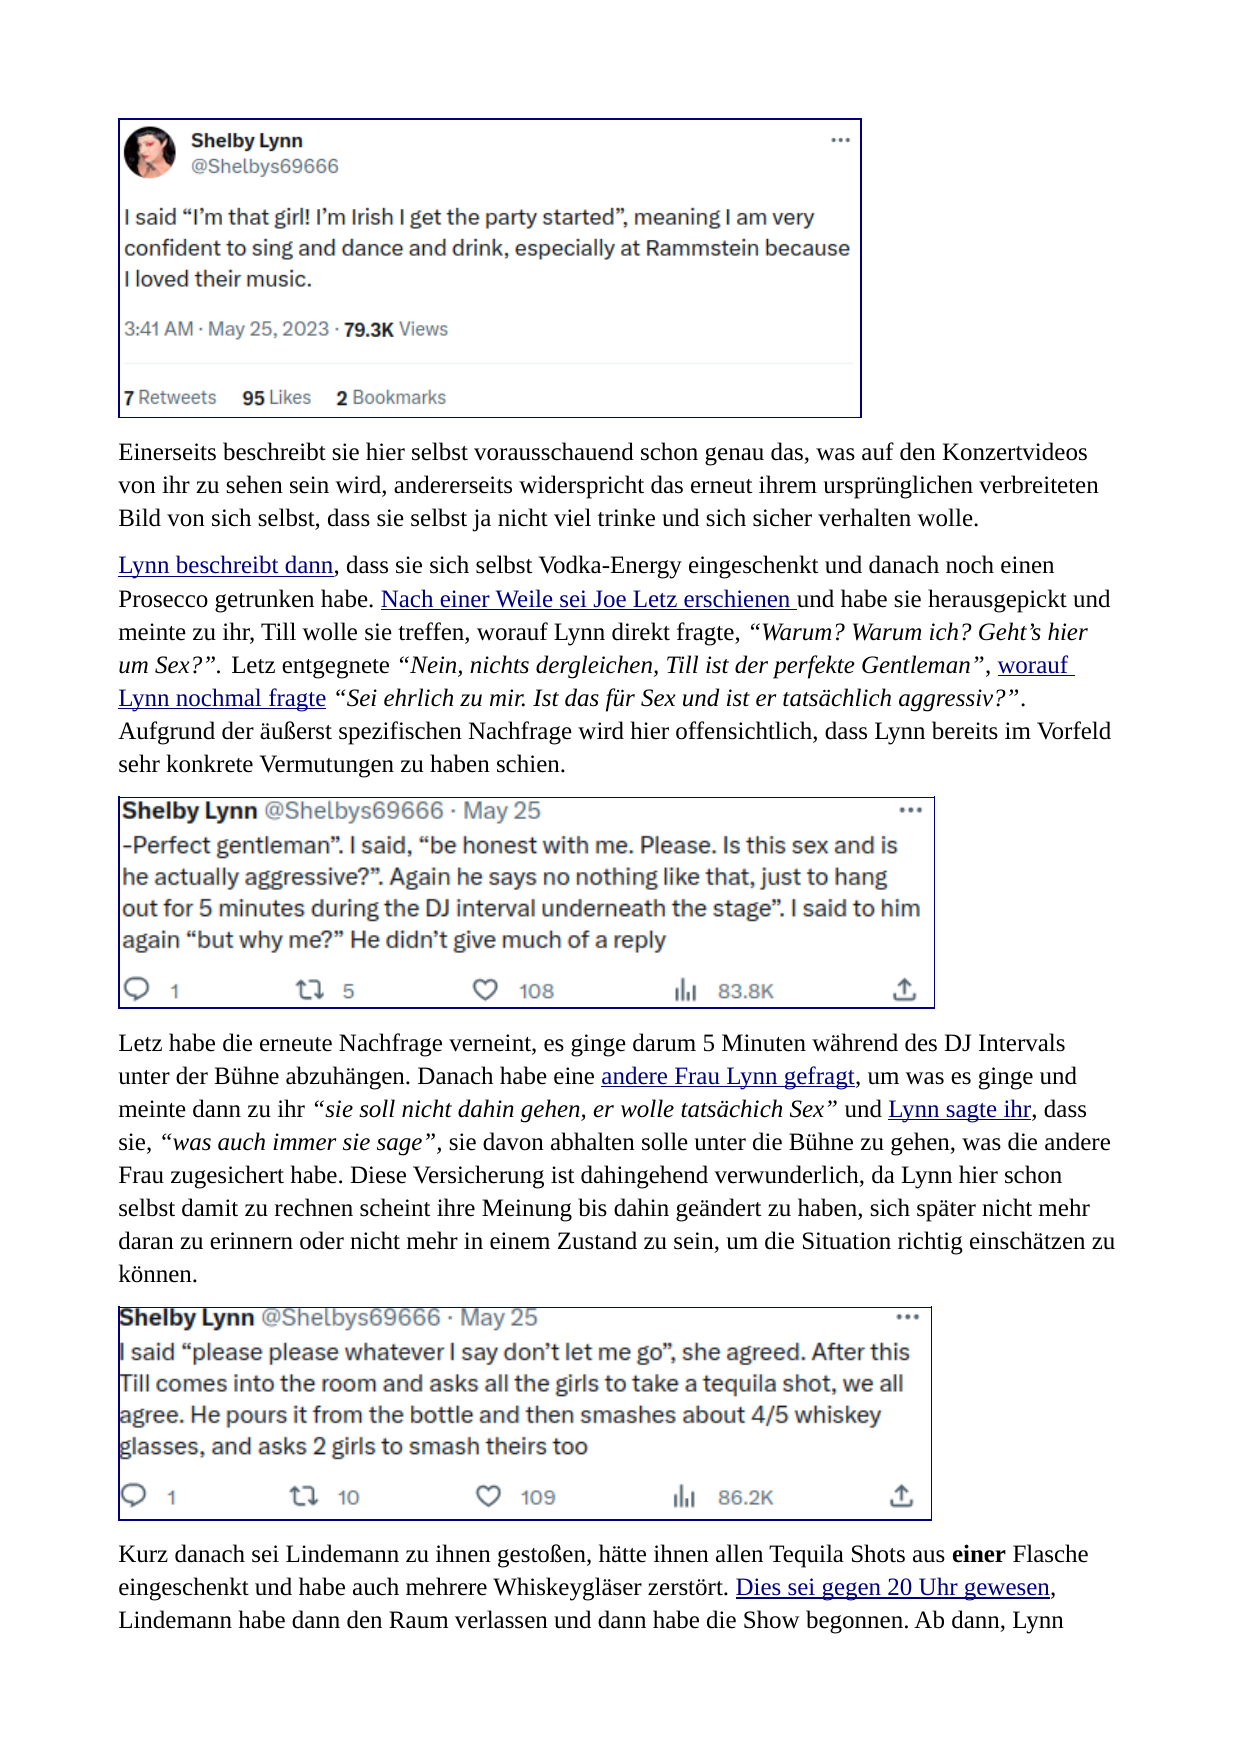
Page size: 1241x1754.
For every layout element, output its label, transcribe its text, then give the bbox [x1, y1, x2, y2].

picture [120, 1308, 931, 1519]
text Letz habe die erneute Nachfrage verneint, es ginge darum 5 Minuten während des DJ Intervals unter der Bühne abzuhängen. Danach habe eine andere Frau Lynn gefragt, um was es ginge und meinte dann zu ihr “sie soll nicht dahin gehen, er wolle tatsächich Sex” und Lynn sagte ihr, dass sie, “was auch immer sie sage”, sie davon abhalten solle unter die Bühne zu gehen, was die andere Frau zugesichert habe. Diese Versicherung ist dahingehend verwunderlich, da Lynn hier schon selbst damit zu rechnen scheint ihre Meinung bis dahin geändert zu haben, sich später nicht mehr daran zu erinnern oder nicht mehr in einem Zustand zu sein, um die Situation richtig einschätzen zu können. [118, 1028, 1122, 1288]
text Einerseits beschreibt sie hier selbst vorausschauend schon genau das, was auf den Konzertvideos von ihr zu sehen sein wird, andererseits widerspricht das erneut ihrem ursprünglichen verbreiteten Bild von sich selbst, dass sie selbst ja nicht viel trinke und sich sicher verhalten wolle. [118, 437, 1122, 532]
picture [120, 120, 860, 417]
picture [120, 798, 934, 1007]
text Lynn beschreibt dann, dass sie sich selbst Vodka-Energy eingeschenkt und danach noch einen Prosecco getrunken habe. Nach einer Weile sei Joe Letz erschienen und habe sie herausgepickt und meinte zu ihr, Till wolle sie treffen, worauf Lynn direkt fragte, “Warum? Warum ich? Geht’s hier um Sex?”. Letz entgegnete “Nein, nichts dergleichen, Till ist der perfekte Gentleman”, worauf Lynn nochmal fragte “Sei ehrlich zu mir. Ist das für Sex und ist er tatsächlich aggressiv?”. Aufgrund der äußerst spezifischen Nachfrage wird hier offensichtlich, dass Lynn bereits im Vorfeld sehr konkrete Vermutungen zu haben schien. [118, 551, 1122, 777]
text Kurz danach sei Lindemann zu ihnen gestoßen, hätte ihnen allen Tequila Shots aus einer Flasche eingeschenkt und habe auch mehrere Whiskeygläser zerstört. Dies sei gegen 20 Uhr gewesen, Lindemann habe dann den Raum verlassen und dann habe die Show begonnen. Ab dann, Lynn [118, 1539, 1122, 1634]
